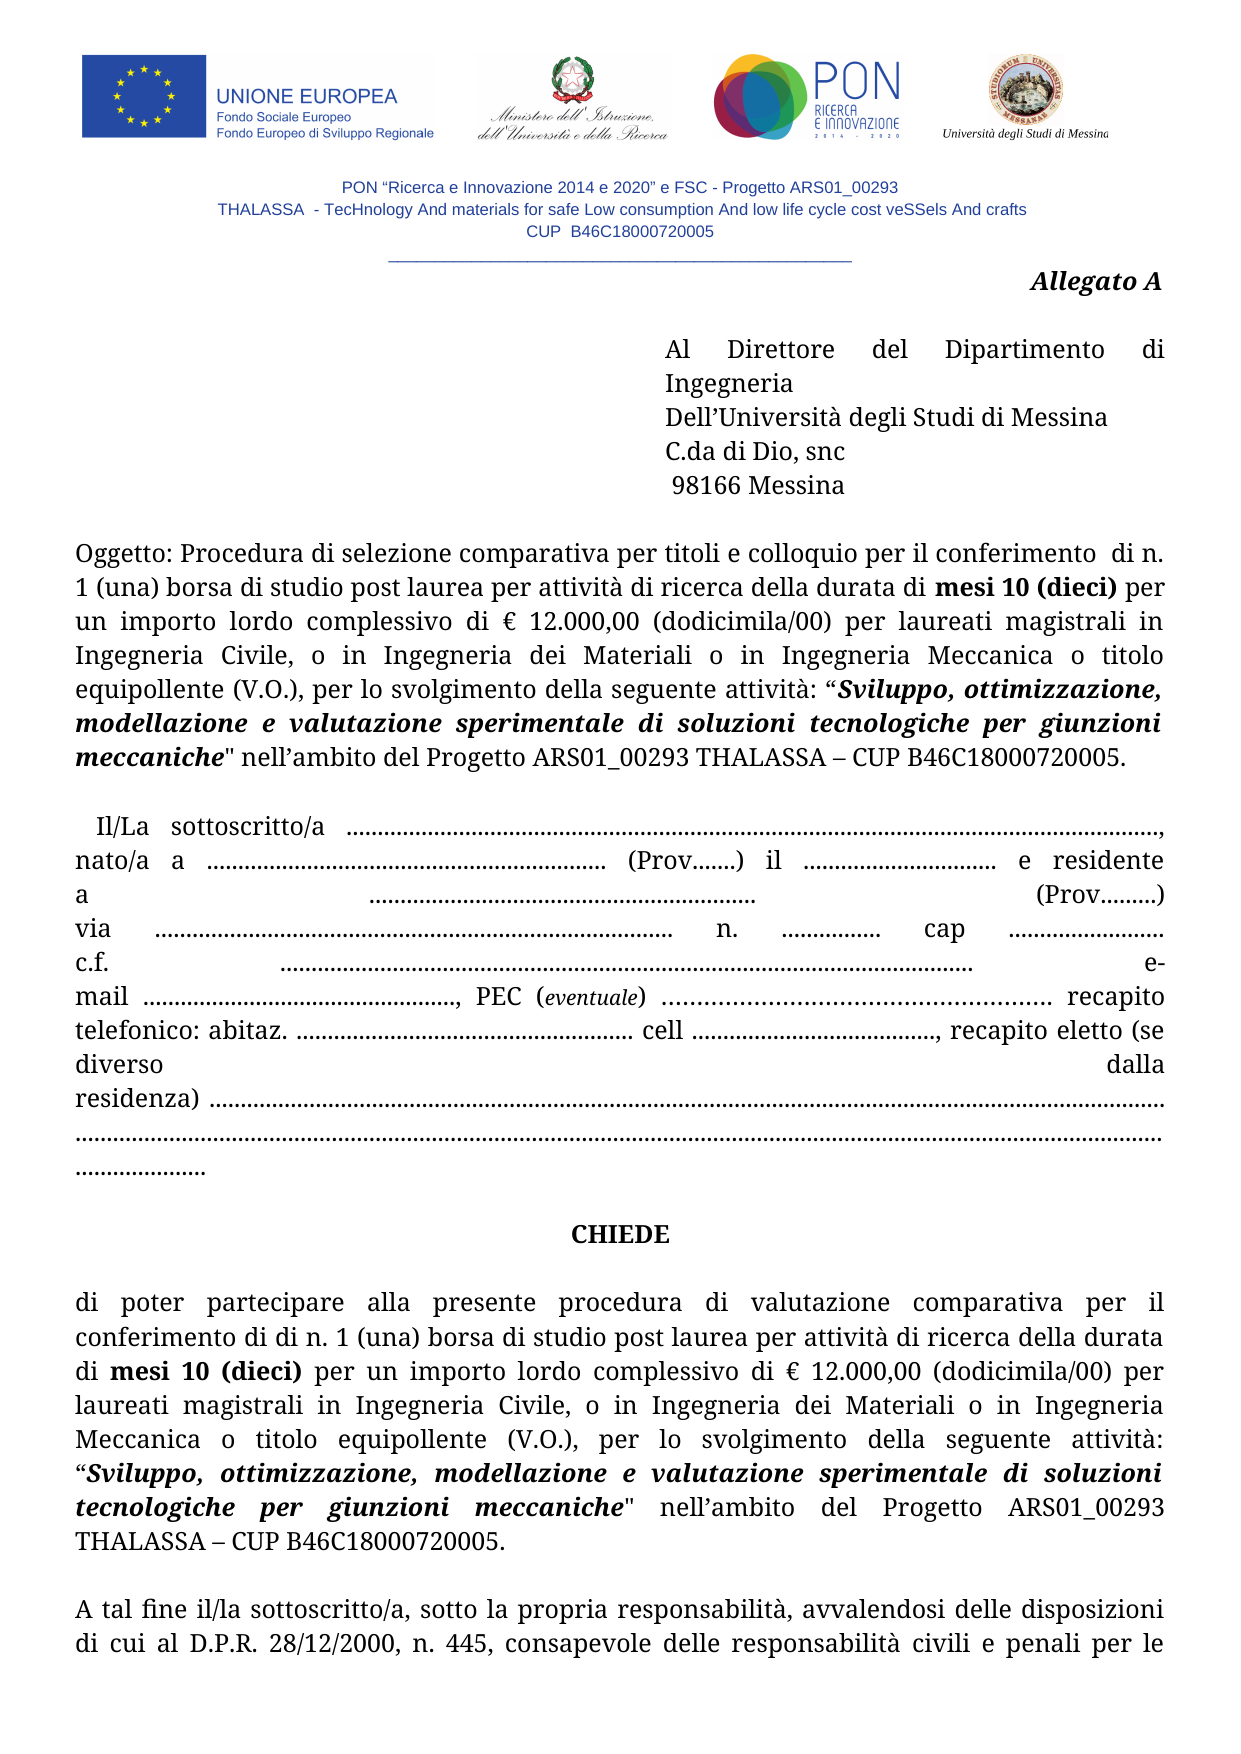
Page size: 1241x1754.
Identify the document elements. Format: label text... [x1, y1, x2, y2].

text Dell’Università degli Studi di Messina [665, 399, 1165, 433]
text Allegato A [665, 263, 1165, 297]
text C.da di Dio, snc [665, 433, 1165, 468]
text 98166 Messina [665, 468, 1165, 502]
text Il/La sottoscritto/a .................................................................................................................................., nato/a a ................................................................ (Prov.......) il ............................... e residente a .............................................................. (Prov.........) via ................................................................................... n. ................ cap ......................... c.f. ............................................................................................................... e-mail .................................................., PEC (eventuale) ………………………………………………. recapito telefonico: abitaz. ...................................................... cell ......................................., recapito eletto (se diverso dalla residenza) ............................................................................................................................................................................................................................................................................................................................................................ [75, 808, 1165, 1183]
text A tal fine il/la sottoscritto/a, sotto la propria responsabilità, avvalendosi delle disposizioni di cui al D.P.R. 28/12/2000, n. 445, consapevole delle responsabilità civili e penali per le [75, 1592, 1165, 1660]
text CHIEDE [75, 1217, 1165, 1251]
text di poter partecipare alla presente procedura di valutazione comparativa per il conferimento di di n. 1 (una) borsa di studio post laurea per attività di ricerca della durata di mesi 10 (dieci) per un importo lordo complessivo di € 12.000,00 (dodicimila/00) per laureati magistrali in Ingegneria Civile, o in Ingegneria dei Materiali o in Ingegneria Meccanica o titolo equipollente (V.O.), per lo svolgimento della seguente attività: “Sviluppo, ottimizzazione, modellazione e valutazione sperimentale di soluzioni tecnologiche per giunzioni meccaniche" nell’ambito del Progetto ARS01_00293 THALASSA – CUP B46C18000720005. [75, 1285, 1165, 1558]
text Al Direttore del Dipartimento di Ingegneria [665, 331, 1165, 399]
text Oggetto: Procedura di selezione comparativa per titoli e colloquio per il conferimento di n. 1 (una) borsa di studio post laurea per attività di ricerca della durata di mesi 10 (dieci) per un importo lordo complessivo di € 12.000,00 (dodicimila/00) per laureati magistrali in Ingegneria Civile, o in Ingegneria dei Materiali o in Ingegneria Meccanica o titolo equipollente (V.O.), per lo svolgimento della seguente attività: “Sviluppo, ottimizzazione, modellazione e valutazione sperimentale di soluzioni tecnologiche per giunzioni meccaniche" nell’ambito del Progetto ARS01_00293 THALASSA – CUP B46C18000720005. [75, 536, 1165, 774]
